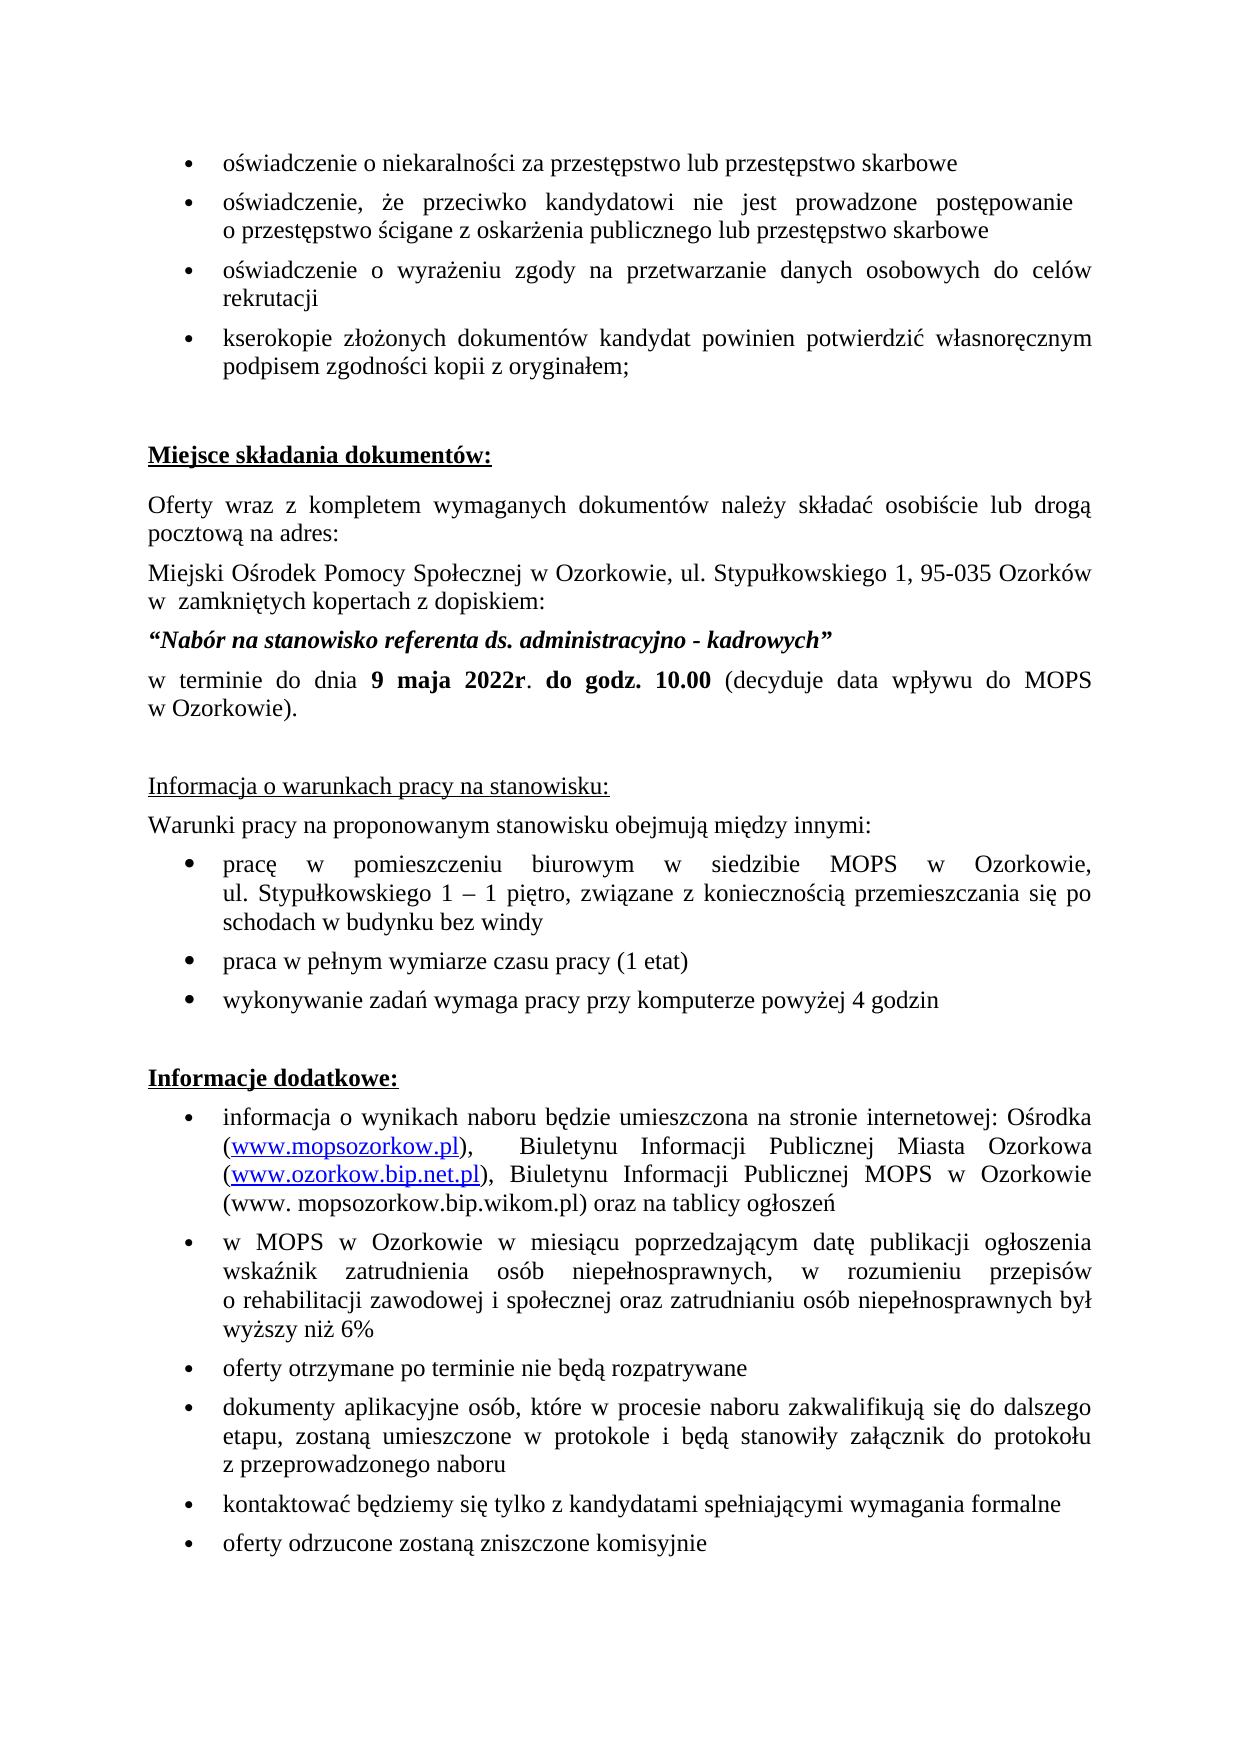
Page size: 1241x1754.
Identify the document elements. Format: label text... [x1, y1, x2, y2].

list oferty odrzucone zostaną zniszczone komisyjnie [185, 1528, 1093, 1557]
text Miejski Ośrodek Pomocy Społecznej w Ozorkowie, ul. Stypułkowskiego 1, 95-035 Ozorków w zamkniętych kopertach z dopiskiem: [148, 558, 1093, 615]
list praca w pełnym wymiarze czasu pracy (1 etat) [185, 946, 1093, 975]
text “Nabór na stanowisko referenta ds. administracyjno - kadrowych” [148, 626, 1093, 654]
text Miejsce składania dokumentów: [148, 440, 1093, 469]
list oświadczenie o niekaralności za przestępstwo lub przestępstwo skarbowe [185, 148, 1093, 176]
list wykonywanie zadań wymaga pracy przy komputerze powyżej 4 godzin [185, 985, 1093, 1014]
list dokumenty aplikacyjne osób, które w procesie naboru zakwalifikują się do dalszego etapu, zostaną umieszczone w protokole i będą stanowiły załącznik do protokołu z przeprowadzonego naboru [185, 1392, 1093, 1478]
list oświadczenie, że przeciwko kandydatowi nie jest prowadzone postępowanie o przestępstwo ścigane z oskarżenia publicznego lub przestępstwo skarbowe [185, 187, 1093, 244]
text Oferty wraz z kompletem wymaganych dokumentów należy składać osobiście lub drogą pocztową na adres: [148, 490, 1093, 547]
list kserokopie złożonych dokumentów kandydat powinien potwierdzić własnoręcznym podpisem zgodności kopii z oryginałem; [185, 323, 1093, 380]
text Informacja o warunkach pracy na stanowisku: [148, 771, 1093, 800]
list oświadczenie o wyrażeniu zgody na przetwarzanie danych osobowych do celów rekrutacji [185, 255, 1093, 312]
list informacja o wynikach naboru będzie umieszczona na stronie internetowej: Ośrodka (www.mopsozorkow.pl), Biuletynu Informacji Publicznej Miasta Ozorkowa (www.ozorkow.bip.net.pl), Biuletynu Informacji Publicznej MOPS w Ozorkowie (www. mopsozorkow.bip.wikom.pl) oraz na tablicy ogłoszeń [185, 1102, 1093, 1217]
list oferty otrzymane po terminie nie będą rozpatrywane [185, 1353, 1093, 1382]
list pracę w pomieszczeniu biurowym w siedzibie MOPS w Ozorkowie, ul. Stypułkowskiego 1 – 1 piętro, związane z koniecznością przemieszczania się po schodach w budynku bez windy [185, 849, 1093, 936]
list Warunki pracy na proponowanym stanowisku obejmują między innymi: [148, 810, 1093, 839]
text w terminie do dnia 9 maja 2022r. do godz. 10.00 (decyduje data wpływu do MOPS w Ozorkowie). [148, 665, 1093, 722]
list kontaktować będziemy się tylko z kandydatami spełniającymi wymagania formalne [185, 1489, 1093, 1517]
text Informacje dodatkowe: [148, 1063, 1093, 1092]
list w MOPS w Ozorkowie w miesiącu poprzedzającym datę publikacji ogłoszenia wskaźnik zatrudnienia osób niepełnosprawnych, w rozumieniu przepisów o rehabilitacji zawodowej i społecznej oraz zatrudnianiu osób niepełnosprawnych był wyższy niż 6% [185, 1227, 1093, 1342]
